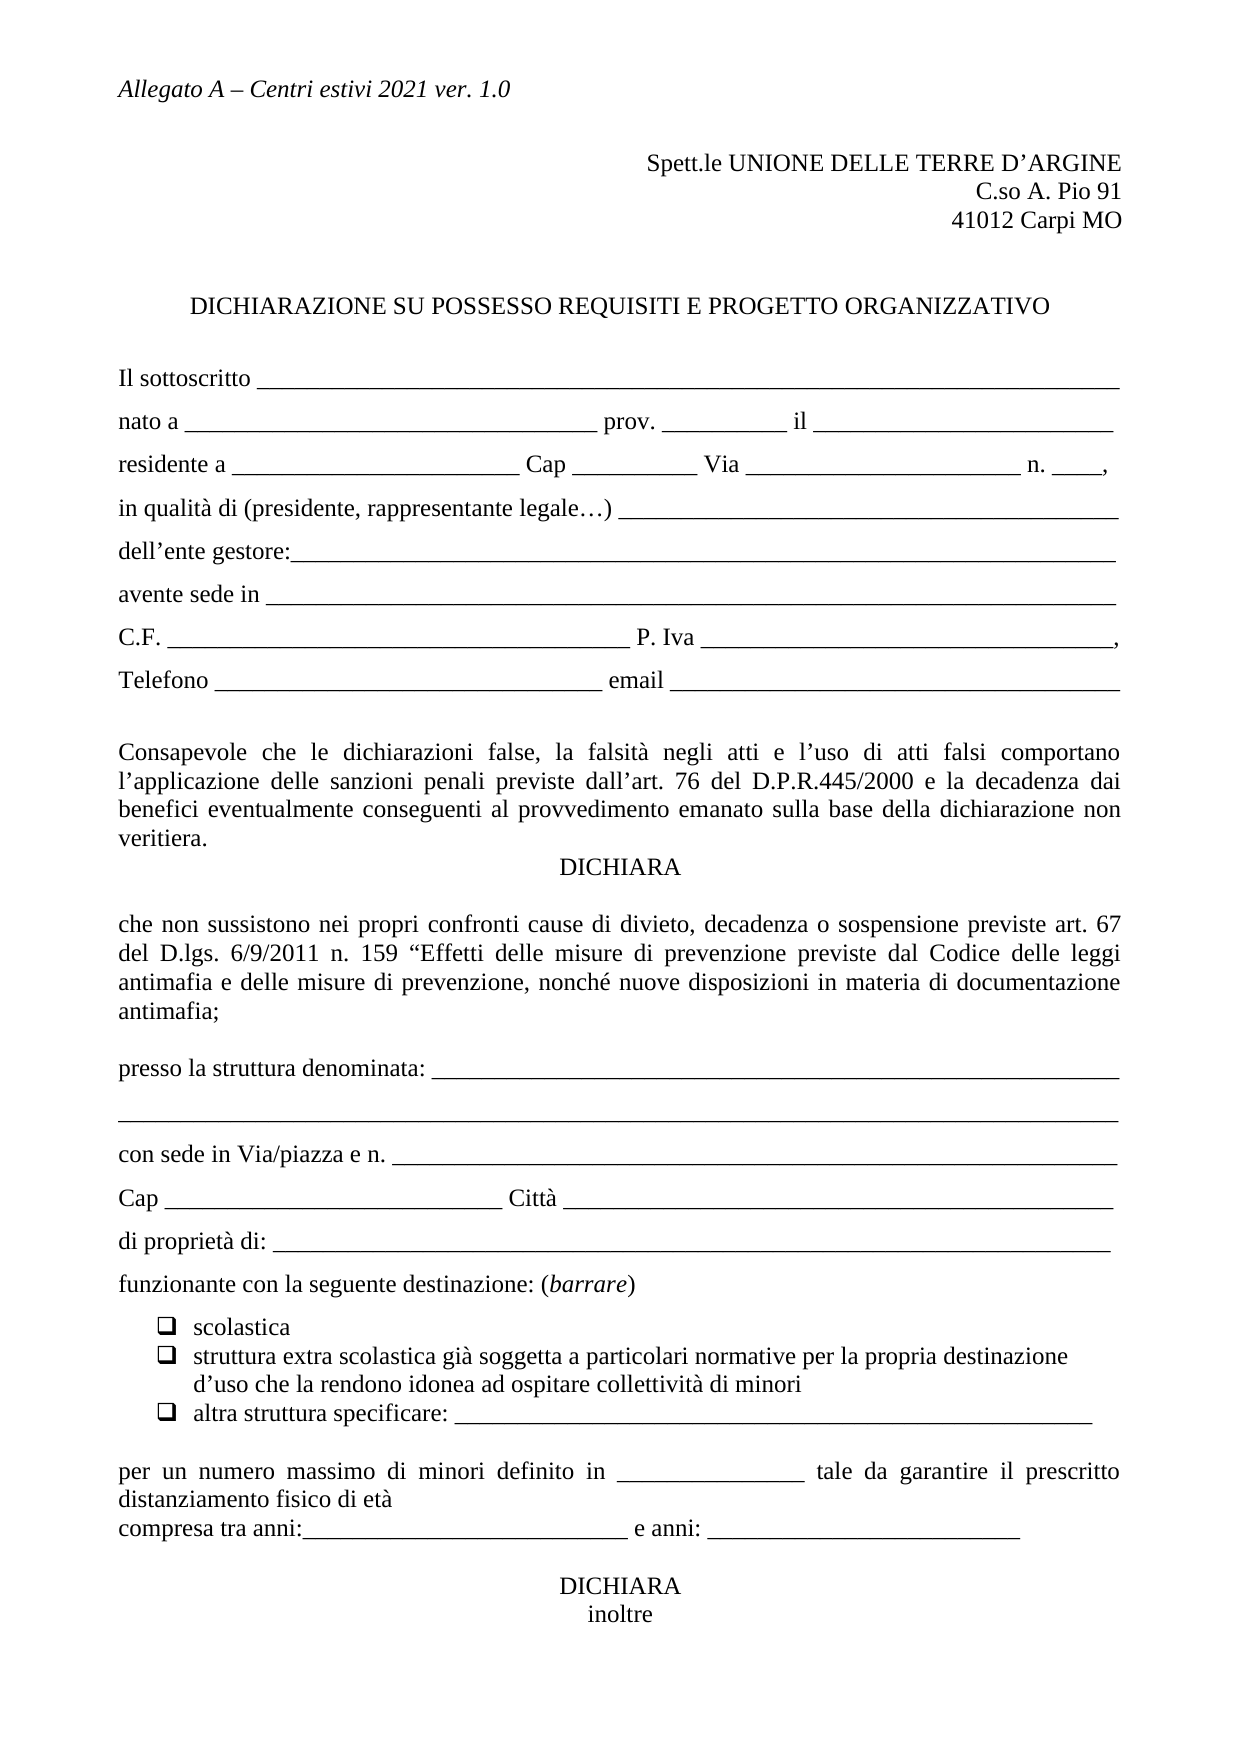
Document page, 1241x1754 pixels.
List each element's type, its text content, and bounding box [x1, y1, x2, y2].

text DICHIARAZIONE SU POSSESSO REQUISITI E PROGETTO ORGANIZZATIVO [118, 291, 1122, 320]
text Cap ___________________________ Città ____________________________________________ [118, 1183, 1122, 1211]
text residente a _______________________ Cap __________ Via ______________________ n. ____, [118, 449, 1122, 478]
text nato a _________________________________ prov. __________ il ________________________ [118, 406, 1122, 435]
text presso la struttura denominata: _______________________________________________________ [118, 1053, 1122, 1082]
list altra struttura specificare: ___________________________________________________ [156, 1398, 1122, 1427]
text ________________________________________________________________________________ [118, 1096, 1122, 1125]
text Il sottoscritto _____________________________________________________________________ [118, 363, 1122, 392]
text DICHIARA [118, 852, 1122, 881]
text Telefono _______________________________ email ____________________________________ [118, 665, 1122, 694]
text DICHIARA [118, 1571, 1122, 1599]
text inoltre [118, 1599, 1122, 1628]
text C.so A. Pio 91 [118, 176, 1122, 205]
text compresa tra anni:__________________________ e anni: _________________________ [118, 1513, 1122, 1542]
text con sede in Via/piazza e n. __________________________________________________________ [118, 1139, 1122, 1168]
text Consapevole che le dichiarazioni false, la falsità negli atti e l’uso di atti falsi comportano l’applicazione delle sanzioni penali previste dall’art. 76 del D.P.R.445/2000 e la decadenza dai benefici eventualmente conseguenti al provvedimento emanato sulla base della dichiarazione non veritiera. [118, 737, 1122, 852]
text Spett.le UNIONE DELLE TERRE D’ARGINE [118, 148, 1122, 176]
list scolastica [156, 1312, 1122, 1341]
list struttura extra scolastica già soggetta a particolari normative per la propria destinazione d’uso che la rendono idonea ad ospitare collettività di minori [156, 1341, 1122, 1398]
text 41012 Carpi MO [118, 205, 1122, 234]
text per un numero massimo di minori definito in _______________ tale da garantire il prescritto distanziamento fisico di età [118, 1456, 1122, 1513]
text in qualità di (presidente, rappresentante legale…) ________________________________________ [118, 493, 1122, 521]
text dell’ente gestore:__________________________________________________________________ avente sede in ____________________________________________________________________ [118, 536, 1122, 608]
text che non sussistono nei propri confronti cause di divieto, decadenza o sospensione previste art. 67 del D.lgs. 6/9/2011 n. 159 “Effetti delle misure di prevenzione previste dal Codice delle leggi antimafia e delle misure di prevenzione, nonché nuove disposizioni in materia di documentazione antimafia; [118, 909, 1122, 1024]
text funzionante con la seguente destinazione: (barrare) [118, 1269, 1122, 1298]
text di proprietà di: ___________________________________________________________________ [118, 1226, 1122, 1254]
text C.F. _____________________________________ P. Iva _________________________________, [118, 622, 1122, 651]
